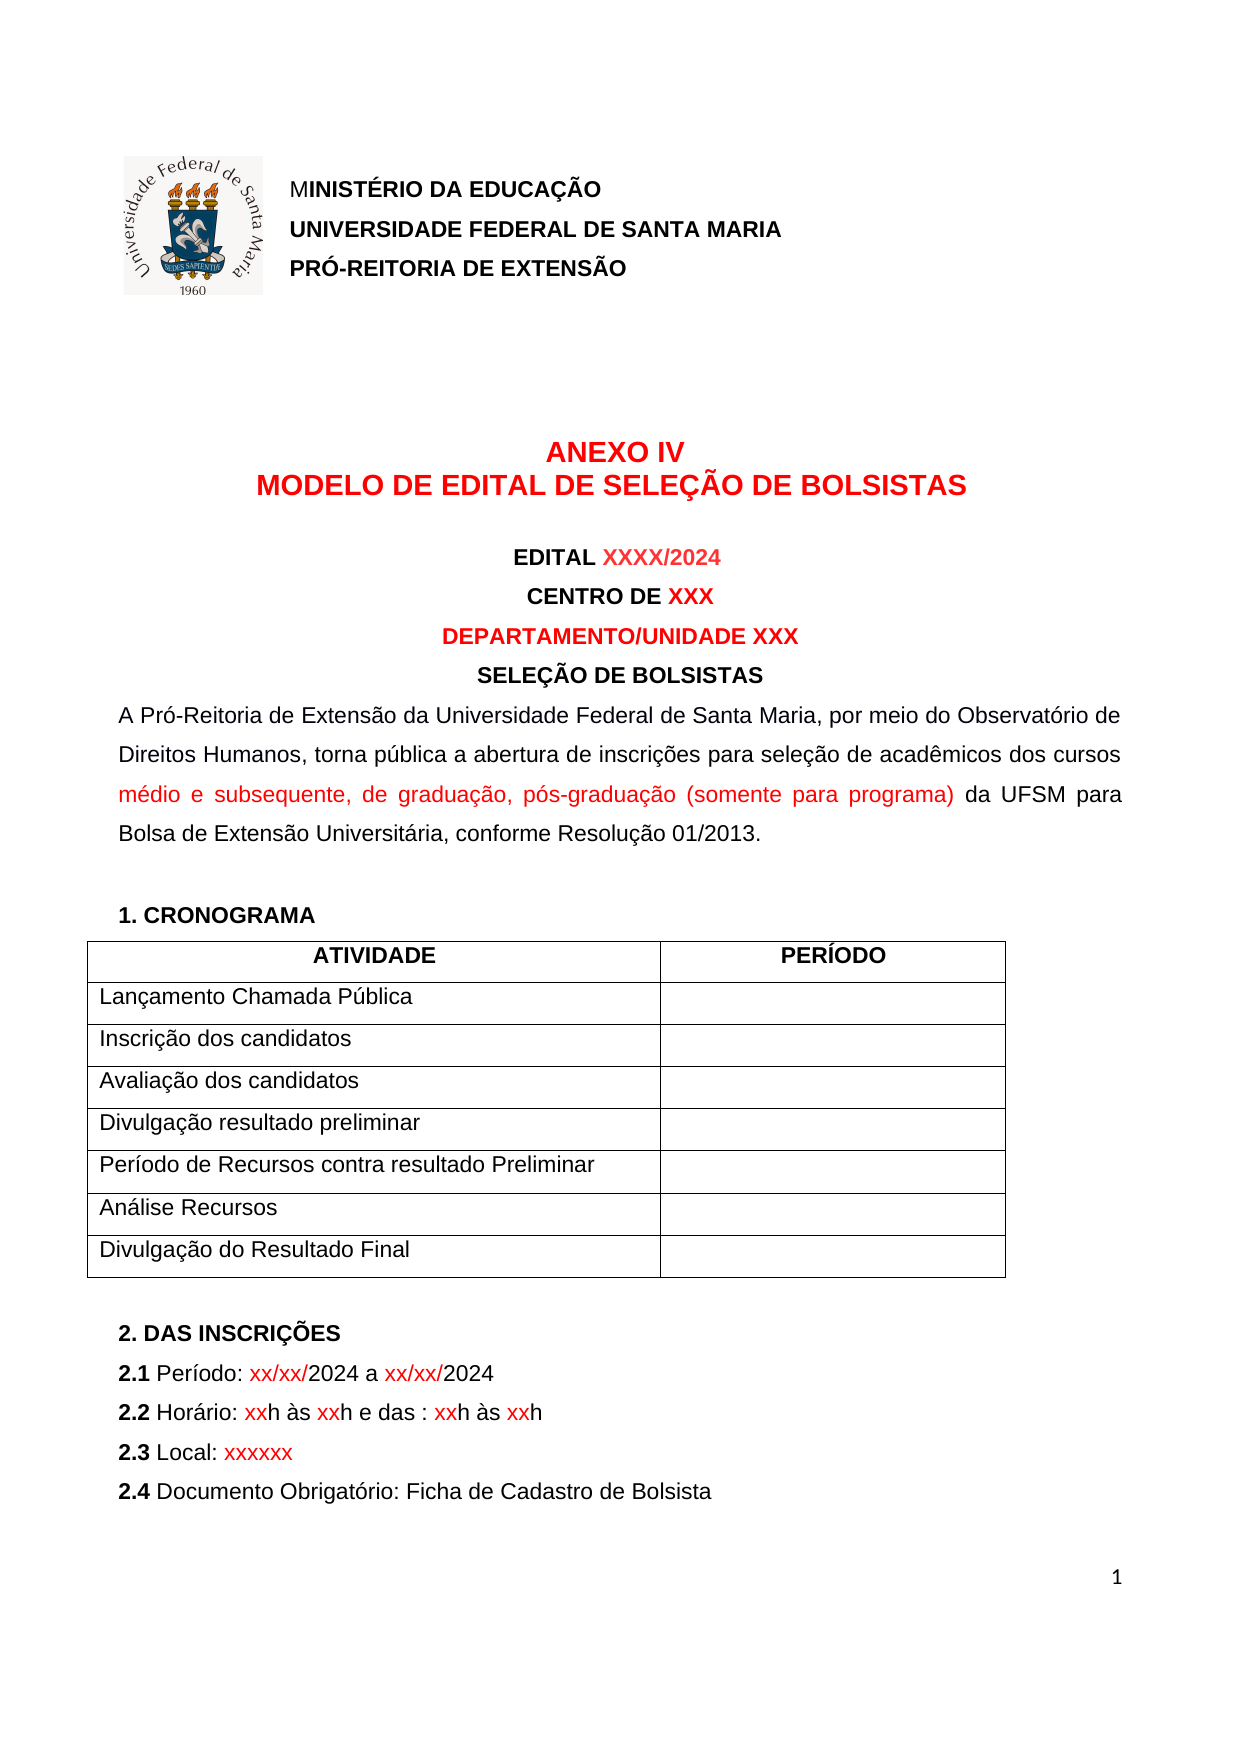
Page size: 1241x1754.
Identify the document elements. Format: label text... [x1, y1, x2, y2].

text DEPARTAMENTO/UNIDADE XXX [118, 623, 1122, 649]
table_cell [661, 1067, 1005, 1108]
table_header ATIVIDADE [88, 942, 660, 982]
table_cell [661, 1109, 1005, 1150]
table_cell [661, 1151, 1005, 1193]
picture [123, 156, 263, 295]
table_cell [661, 1236, 1005, 1277]
table_cell Divulgação do Resultado Final [88, 1236, 660, 1277]
table_cell [661, 983, 1005, 1024]
table_cell Lançamento Chamada Pública [88, 983, 660, 1024]
table_cell Avaliação dos candidatos [88, 1067, 660, 1108]
text EDITAL XXXX/2024 [118, 544, 1122, 570]
text 2. DAS INSCRIÇÕES [118, 1320, 1122, 1346]
table_header PERÍODO [661, 942, 1005, 982]
text 2.4 Documento Obrigatório: Ficha de Cadastro de Bolsista [118, 1478, 1122, 1504]
text CENTRO DE XXX [118, 583, 1122, 610]
table_cell [661, 1025, 1005, 1066]
text 2.3 Local: xxxxxx [118, 1438, 1122, 1465]
text 1. CRONOGRAMA [118, 902, 1122, 928]
table_cell Análise Recursos [88, 1194, 660, 1235]
text 2.2 Horário: xxh às xxh e das : xxh às xxh [118, 1399, 1122, 1425]
table_cell [661, 1194, 1005, 1235]
text ANEXO IV [118, 435, 1122, 468]
table_cell Inscrição dos candidatos [88, 1025, 660, 1066]
text A Pró-Reitoria de Extensão da Universidade Federal de Santa Maria, por meio do Observatório de Direitos Humanos, torna pública a abertura de inscrições para seleção de acadêmicos dos cursos médio e subsequente, de graduação, pós-graduação (somente para programa) da UFSM para Bolsa de Extensão Universitária, conforme Resolução 01/2013. [118, 702, 1122, 847]
text MODELO DE EDITAL DE SELEÇÃO DE BOLSISTAS [118, 468, 1122, 502]
text 2.1 Período: xx/xx/2024 a xx/xx/2024 [118, 1359, 1122, 1386]
table_cell Divulgação resultado preliminar [88, 1109, 660, 1150]
table_cell Período de Recursos contra resultado Preliminar [88, 1151, 660, 1193]
text SELEÇÃO DE BOLSISTAS [118, 662, 1122, 689]
